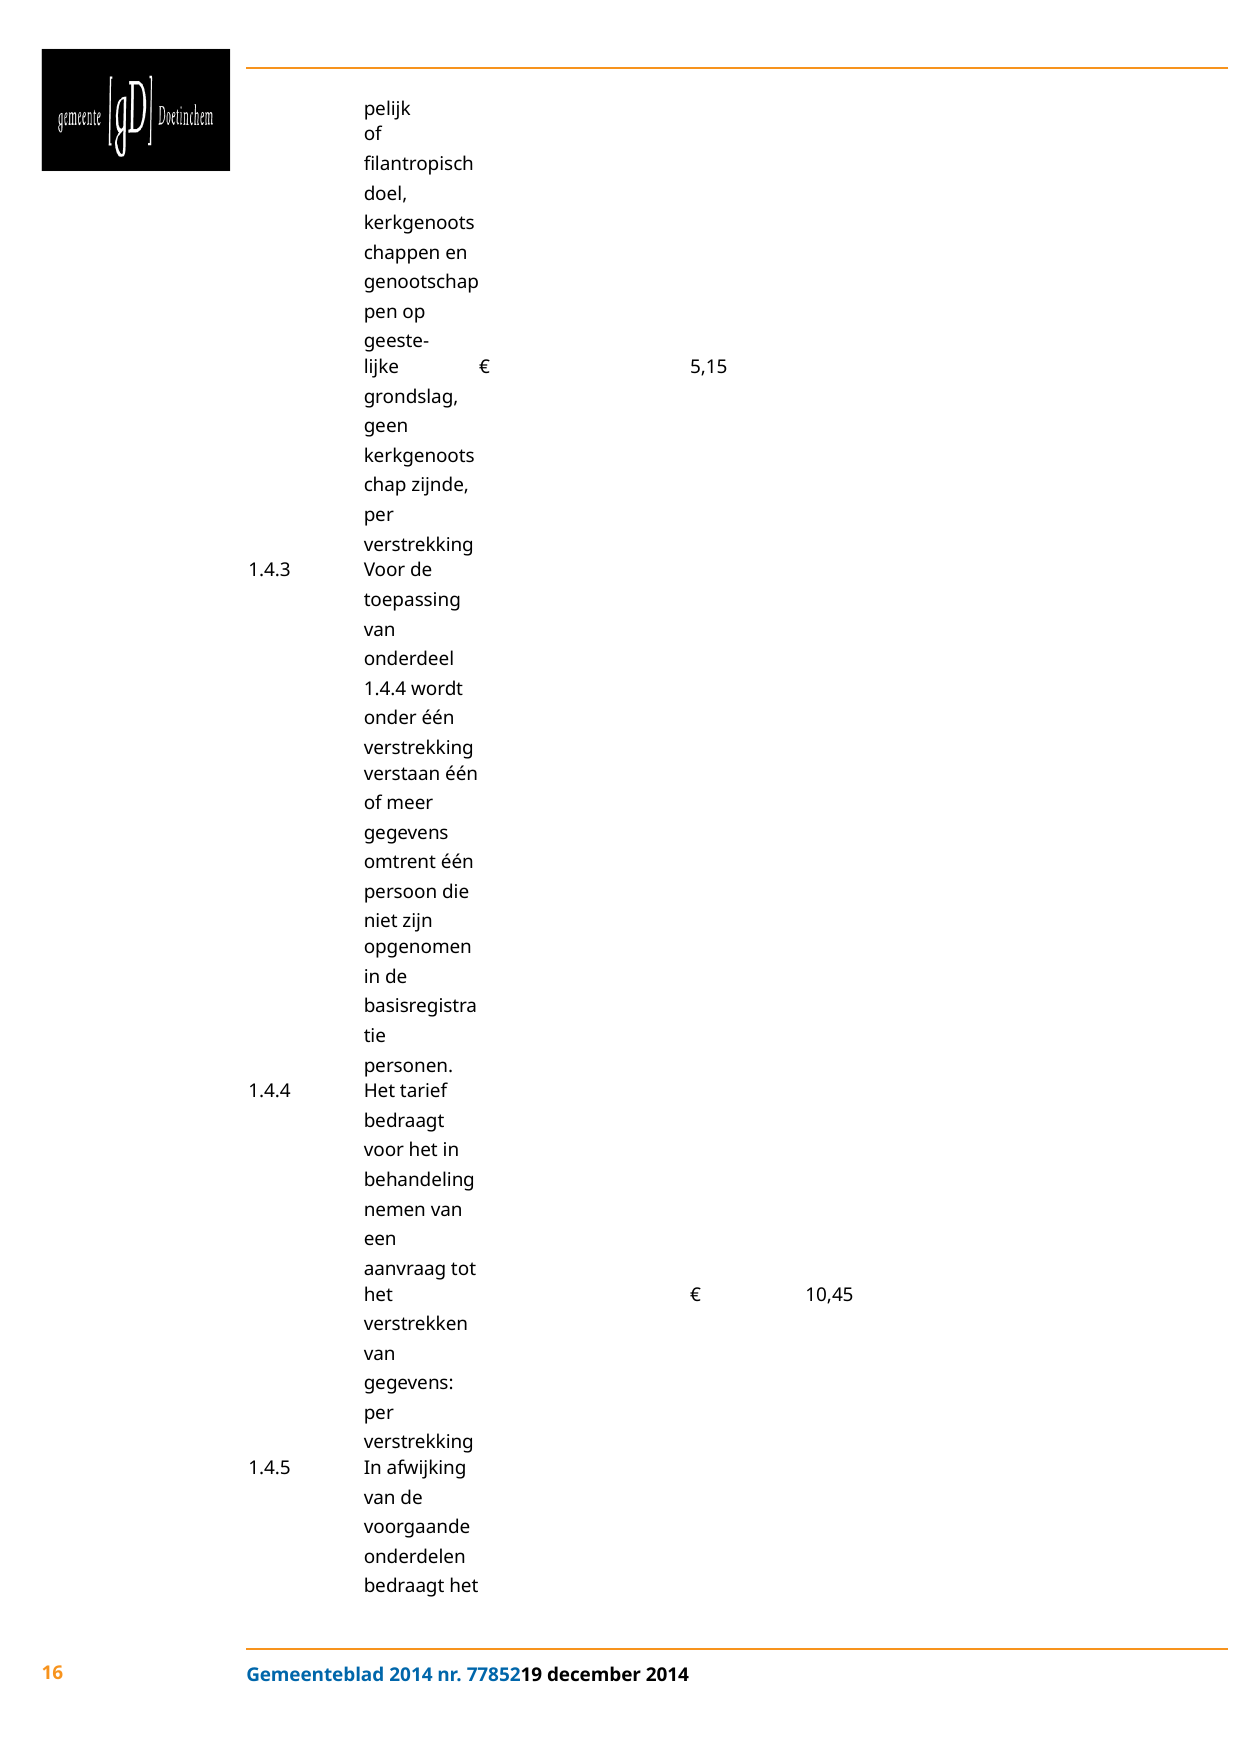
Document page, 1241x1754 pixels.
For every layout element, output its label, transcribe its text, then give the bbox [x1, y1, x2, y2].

table_cell Voor de toepassing van onderdeel 1.4.4 wordt onder één verstrekking [364, 557, 479, 760]
table_cell [690, 557, 805, 760]
table_cell [479, 95, 690, 121]
table_cell 1.4.4 [248, 1078, 363, 1281]
picture [41, 47, 231, 172]
table_cell [805, 1454, 921, 1598]
table_cell [248, 353, 363, 557]
table_cell [479, 760, 690, 933]
table_cell [805, 1078, 921, 1281]
table_cell [690, 121, 805, 353]
table_cell [479, 1078, 690, 1281]
table_cell [479, 1454, 690, 1598]
table_cell € [690, 1281, 805, 1454]
table_cell pelijk [364, 95, 479, 121]
table_cell [805, 760, 921, 933]
table_cell het verstrekken van gegevens: per verstrekking [364, 1281, 479, 1454]
table_cell [248, 1281, 363, 1454]
table_cell [248, 760, 363, 933]
table_cell [690, 1454, 805, 1598]
table_cell Het tarief bedraagt voor het in behandeling nemen van een aanvraag tot [364, 1078, 479, 1281]
table_cell verstaan één of meer gegevens omtrent één persoon die niet zijn [364, 760, 479, 933]
table_cell lijke grondslag, geen kerkgenootschap zijnde, per verstrekking [364, 353, 479, 557]
table_cell [805, 121, 921, 353]
table_cell [690, 95, 805, 121]
table_cell [805, 934, 921, 1077]
table_cell [248, 95, 363, 121]
table_cell [479, 557, 690, 760]
table_cell 10,45 [805, 1281, 921, 1454]
table_cell [248, 121, 363, 353]
table_cell [921, 934, 1036, 1077]
table_cell [479, 121, 690, 353]
table_cell 1.4.3 [248, 557, 363, 760]
table_cell [805, 95, 921, 121]
table_cell [805, 557, 921, 760]
table_cell € [479, 353, 690, 557]
table_cell [479, 1281, 690, 1454]
table_cell In afwijking van de voorgaande onderdelen bedraagt het [364, 1454, 479, 1598]
table_cell [690, 1078, 805, 1281]
table_cell [805, 353, 921, 557]
table_cell [921, 1281, 1036, 1454]
table_cell [690, 760, 805, 933]
table_cell 1.4.5 [248, 1454, 363, 1598]
table_cell of filantropisch doel, kerkgenootschappen en genootschappen op geeste- [364, 121, 479, 353]
table_cell [479, 934, 690, 1077]
table_cell [248, 934, 363, 1077]
table_cell 5,15 [690, 353, 805, 557]
table_cell opgenomen in de basisregistratie personen. [364, 934, 479, 1077]
table_cell [690, 934, 805, 1077]
